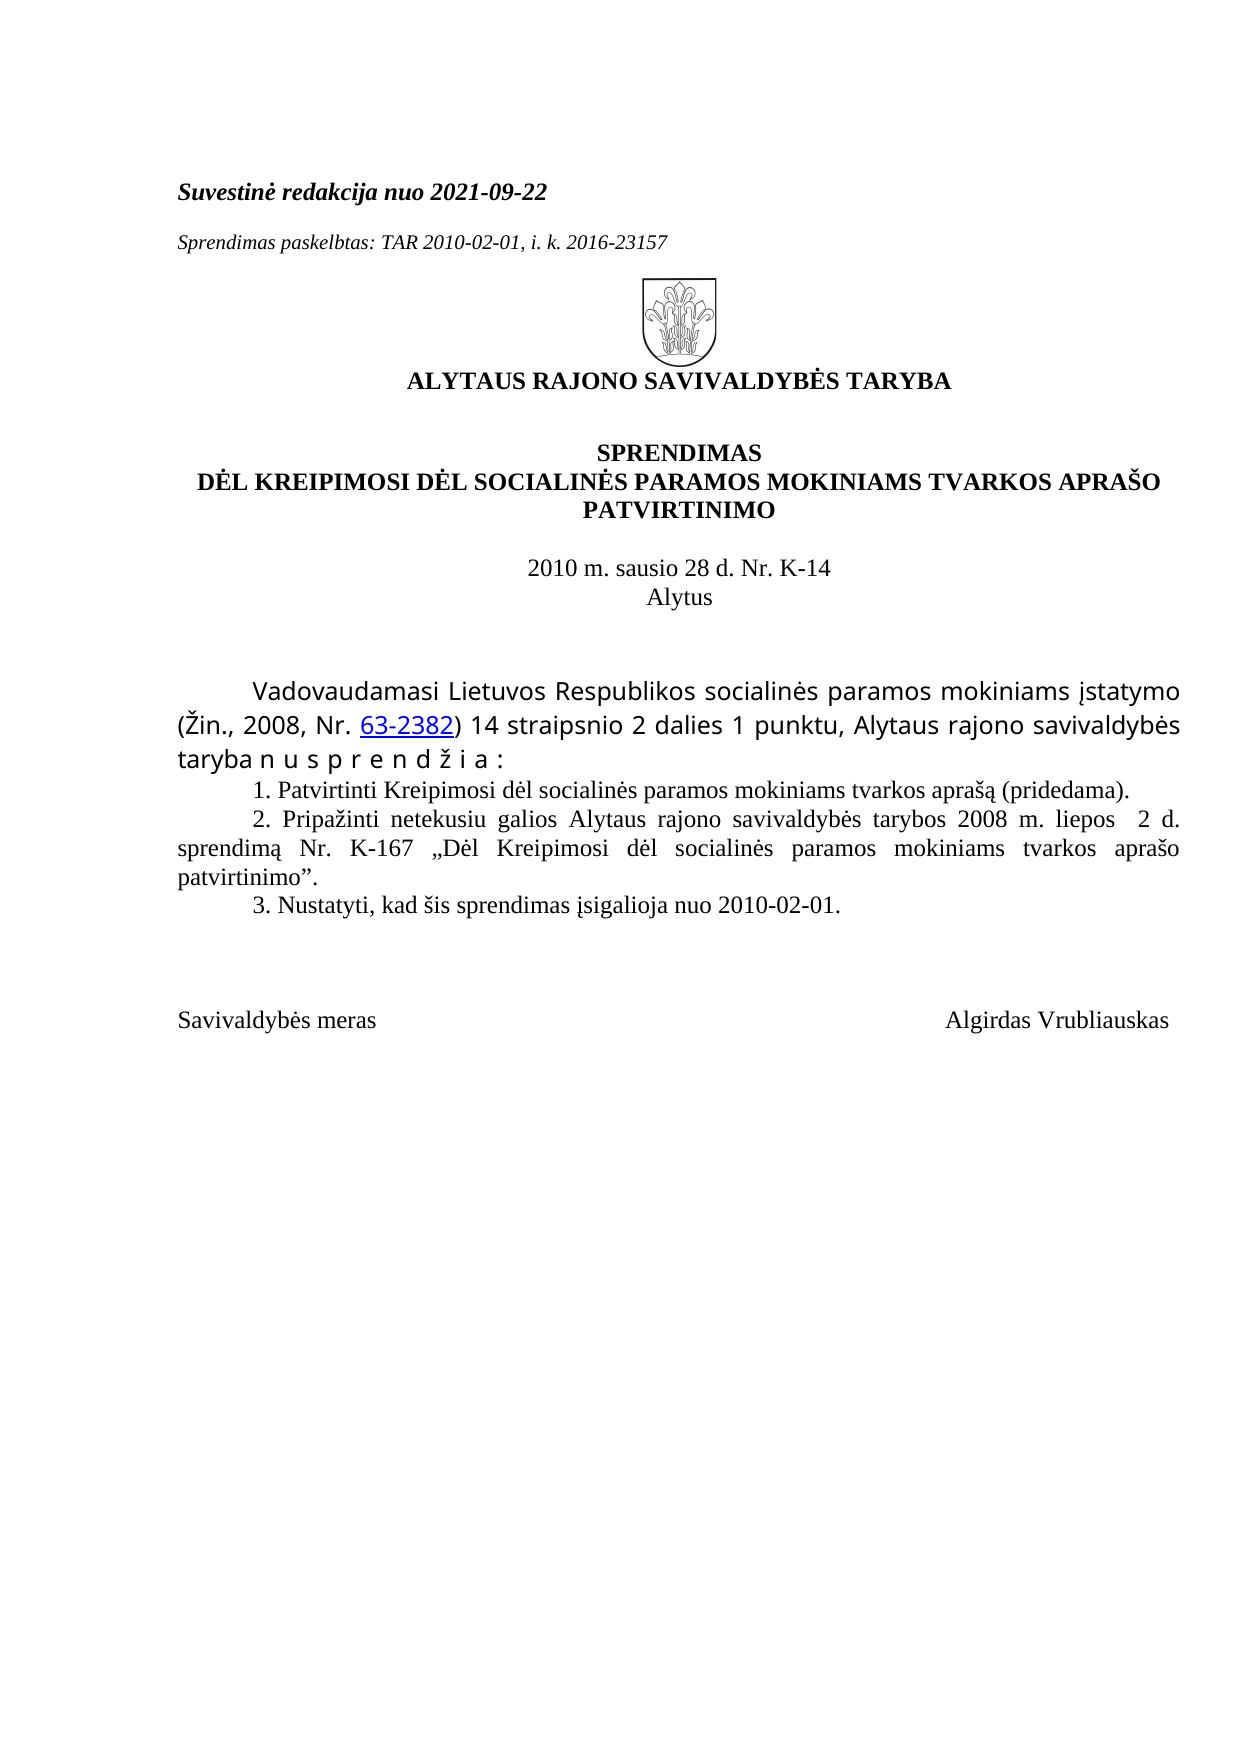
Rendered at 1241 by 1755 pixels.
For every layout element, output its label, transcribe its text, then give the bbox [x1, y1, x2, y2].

text Savivaldybės meras Algirdas Vrubliauskas [177, 1006, 1181, 1034]
text 1. Patvirtinti Kreipimosi dėl socialinės paramos mokiniams tvarkos aprašą (pridedama). [177, 776, 1181, 804]
text Vadovaudamasi Lietuvos Respublikos socialinės paramos mokiniams įstatymo (Žin., 2008, Nr. 63-2382) 14 straipsnio 2 dalies 1 punktu, Alytaus rajono savivaldybės taryba nusprendžia: [177, 673, 1181, 776]
text Sprendimas paskelbtas: TAR 2010-02-01, i. k. 2016-23157 [177, 230, 1181, 254]
text 2. Pripažinti netekusiu galios Alytaus rajono savivaldybės tarybos 2008 m. liepos 2 d. sprendimą Nr. K-167 „Dėl Kreipimosi dėl socialinės paramos mokiniams tvarkos aprašo patvirtinimo”. [177, 804, 1181, 891]
text Suvestinė redakcija nuo 2021-09-22 [177, 177, 1181, 206]
text SPRENDIMAS [177, 438, 1181, 467]
text Alytus [177, 582, 1181, 611]
text ALYTAUS RAJONO SAVIVALDYBĖS TARYBA [177, 366, 1181, 395]
text 3. Nustatyti, kad šis sprendimas įsigalioja nuo 2010-02-01. [177, 891, 1181, 919]
text DĖL KREIPIMOSI DĖL SOCIALINĖS PARAMOS MOKINIAMS TVARKOS APRAŠO PATVIRTINIMO [177, 467, 1181, 524]
text 2010 m. sausio 28 d. Nr. K-14 [177, 553, 1181, 582]
